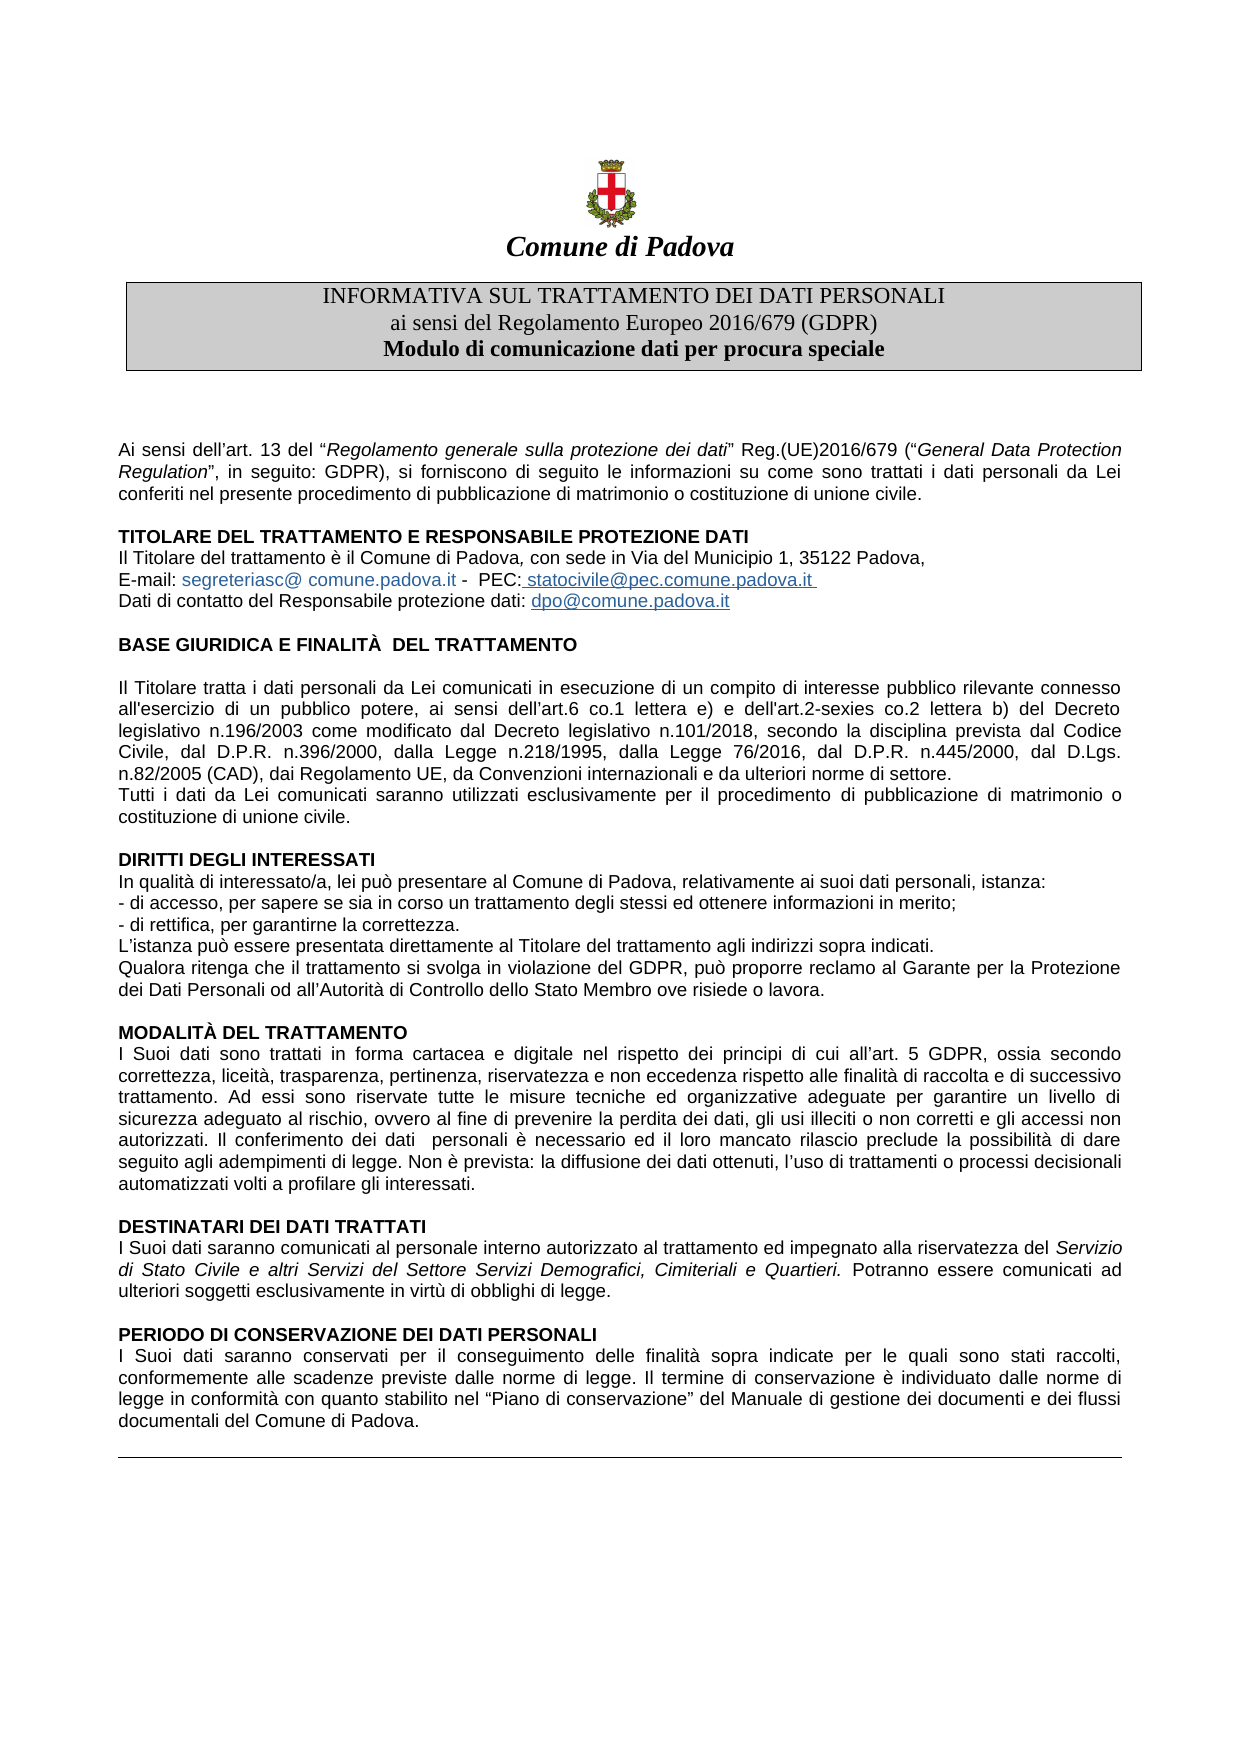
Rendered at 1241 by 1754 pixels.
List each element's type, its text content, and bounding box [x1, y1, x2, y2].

text I Suoi dati saranno conservati per il conseguimento delle finalità sopra indicate per le quali sono stati raccolti, conformemente alle scadenze previste dalle norme di legge. Il termine di conservazione è individuato dalle norme di legge in conformità con quanto stabilito nel “Piano di conservazione” del Manuale di gestione dei documenti e dei flussi documentali del Comune di Padova. [118, 1345, 1122, 1431]
text L’istanza può essere presentata direttamente al Titolare del trattamento agli indirizzi sopra indicati. [118, 935, 1122, 957]
text Dati di contatto del Responsabile protezione dati: dpo@comune.padova.it [118, 590, 1122, 612]
text Il Titolare del trattamento è il Comune di Padova, con sede in Via del Municipio 1, 35122 Padova, [118, 547, 1122, 569]
text BASE GIURIDICA E FINALITÀ DEL TRATTAMENTO [118, 633, 1122, 655]
picture [584, 158, 638, 229]
text MODALITÀ DEL TRATTAMENTO [118, 1021, 1122, 1043]
text In qualità di interessato/a, lei può presentare al Comune di Padova, relativamente ai suoi dati personali, istanza: [118, 871, 1122, 892]
table_header INFORMATIVA SUL TRATTAMENTO DEI DATI PERSONALI ai sensi del Regolamento Europeo 2016/679 (GDPR) Modulo di comunicazione dati per procura speciale [127, 283, 1141, 370]
text - di rettifica, per garantirne la correttezza. [118, 914, 1122, 935]
text Comune di Padova [118, 138, 1122, 262]
text Il Titolare tratta i dati personali da Lei comunicati in esecuzione di un compito di interesse pubblico rilevante connesso all'esercizio di un pubblico potere, ai sensi dell’art.6 co.1 lettera e) e dell'art.2-sexies co.2 lettera b) del Decreto legislativo n.196/2003 come modificato dal Decreto legislativo n.101/2018, secondo la disciplina prevista dal Codice Civile, dal D.P.R. n.396/2000, dalla Legge n.218/1995, dalla Legge 76/2016, dal D.P.R. n.445/2000, dal D.Lgs. n.82/2005 (CAD), dai Regolamento UE, da Convenzioni internazionali e da ulteriori norme di settore. [118, 676, 1122, 784]
text Ai sensi dell’art. 13 del “Regolamento generale sulla protezione dei dati” Reg.(UE)2016/679 (“General Data Protection Regulation”, in seguito: GDPR), si forniscono di seguito le informazioni su come sono trattati i dati personali da Lei conferiti nel presente procedimento di pubblicazione di matrimonio o costituzione di unione civile. [118, 439, 1122, 504]
text I Suoi dati sono trattati in forma cartacea e digitale nel rispetto dei principi di cui all’art. 5 GDPR, ossia secondo correttezza, liceità, trasparenza, pertinenza, riservatezza e non eccedenza rispetto alle finalità di raccolta e di successivo trattamento. Ad essi sono riservate tutte le misure tecniche ed organizzative adeguate per garantire un livello di sicurezza adeguato al rischio, ovvero al fine di prevenire la perdita dei dati, gli usi illeciti o non corretti e gli accessi non autorizzati. Il conferimento dei dati personali è necessario ed il loro mancato rilascio preclude la possibilità di dare seguito agli adempimenti di legge. Non è prevista: la diffusione dei dati ottenuti, l’uso di trattamenti o processi decisionali automatizzati volti a profilare gli interessati. [118, 1043, 1122, 1194]
text DIRITTI DEGLI INTERESSATI [118, 849, 1122, 871]
text Tutti i dati da Lei comunicati saranno utilizzati esclusivamente per il procedimento di pubblicazione di matrimonio o costituzione di unione civile. [118, 784, 1122, 827]
text I Suoi dati saranno comunicati al personale interno autorizzato al trattamento ed impegnato alla riservatezza del Servizio di Stato Civile e altri Servizi del Settore Servizi Demografici, Cimiteriali e Quartieri. Potranno essere comunicati ad ulteriori soggetti esclusivamente in virtù di obblighi di legge. [118, 1237, 1122, 1302]
text TITOLARE DEL TRATTAMENTO E RESPONSABILE PROTEZIONE DATI [118, 526, 1122, 547]
text DESTINATARI DEI DATI TRATTATI [118, 1216, 1122, 1237]
text E-mail: segreteriasc@ comune.padova.it - PEC: statocivile@pec.comune.padova.it [118, 569, 1122, 590]
text PERIODO DI CONSERVAZIONE DEI DATI PERSONALI [118, 1323, 1122, 1345]
text Qualora ritenga che il trattamento si svolga in violazione del GDPR, può proporre reclamo al Garante per la Protezione dei Dati Personali od all’Autorità di Controllo dello Stato Membro ove risiede o lavora. [118, 957, 1122, 1000]
text - di accesso, per sapere se sia in corso un trattamento degli stessi ed ottenere informazioni in merito; [118, 892, 1122, 914]
